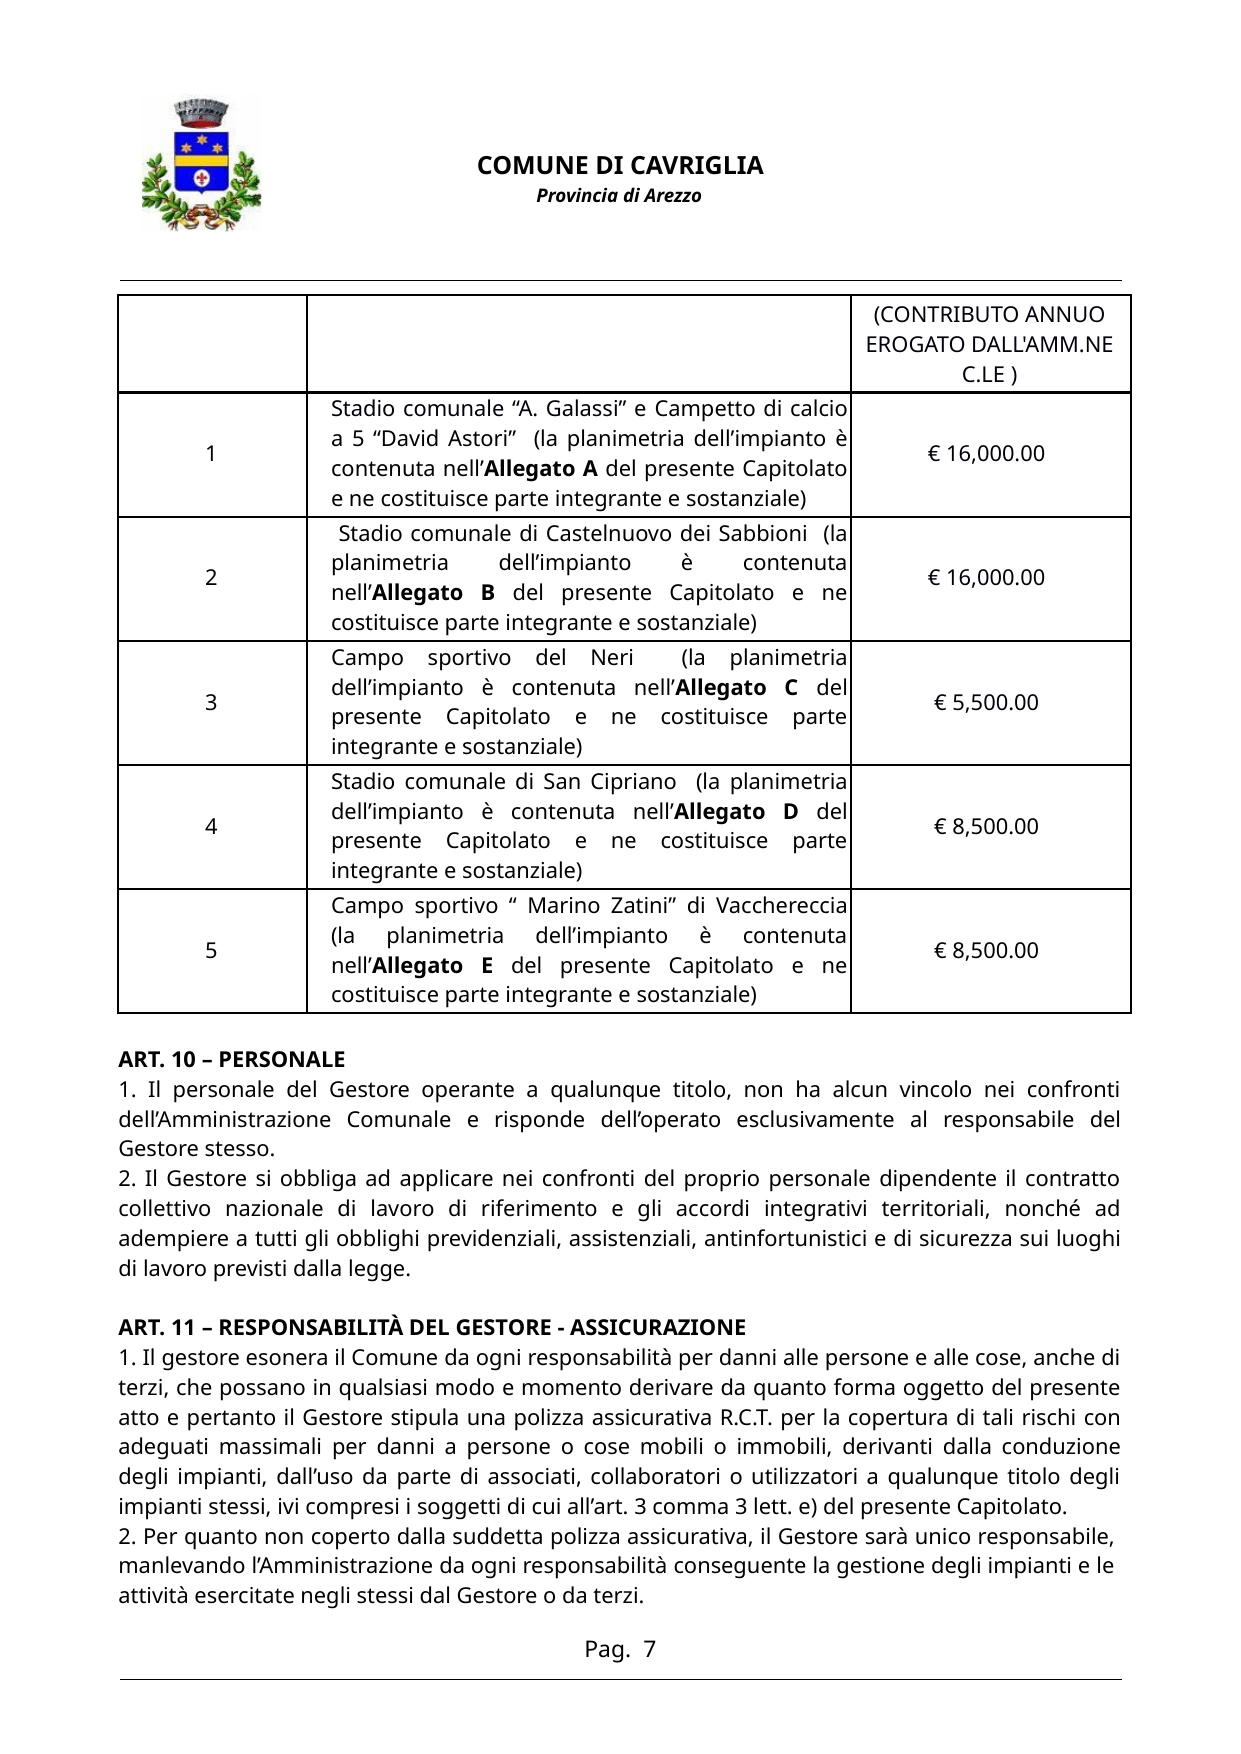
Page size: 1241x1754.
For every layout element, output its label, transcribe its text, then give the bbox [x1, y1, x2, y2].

table_cell € 8.500,00 [852, 766, 1130, 888]
text 1. Il personale del Gestore operante a qualunque titolo, non ha alcun vincolo nei confronti dell’Amministrazione Comunale e risponde dell’operato esclusivamente al responsabile del Gestore stesso. [118, 1074, 1122, 1163]
table_cell 5 [119, 890, 306, 1012]
table_cell Stadio comunale di Castelnuovo dei Sabbioni (la planimetria dell’impianto è contenuta nell’Allegato B del presente Capitolato e ne costituisce parte integrante e sostanziale) [308, 518, 850, 640]
table_cell 4 [119, 766, 306, 888]
text ART. 10 – PERSONALE [118, 1044, 1122, 1074]
text 2. Per quanto non coperto dalla suddetta polizza assicurativa, il Gestore sarà unico responsabile, manlevando l’Amministrazione da ogni responsabilità conseguente la gestione degli impianti e le attività esercitate negli stessi dal Gestore o da terzi. [118, 1521, 1116, 1610]
table_cell Campo sportivo “ Marino Zatini” di Vacchereccia (la planimetria dell’impianto è contenuta nell’Allegato E del presente Capitolato e ne costituisce parte integrante e sostanziale) [308, 890, 850, 1012]
table_header (CONTRIBUTO ANNUO EROGATO DALL'AMM.NE C.LE ) [852, 296, 1130, 391]
table_cell Stadio comunale di San Cipriano (la planimetria dell’impianto è contenuta nell’Allegato D del presente Capitolato e ne costituisce parte integrante e sostanziale) [308, 766, 850, 888]
table_cell 2 [119, 518, 306, 640]
table_header [308, 296, 850, 391]
table_cell 1 [119, 394, 306, 516]
text 1. Il gestore esonera il Comune da ogni responsabilità per danni alle persone e alle cose, anche di terzi, che possano in qualsiasi modo e momento derivare da quanto forma oggetto del presente atto e pertanto il Gestore stipula una polizza assicurativa R.C.T. per la copertura di tali rischi con adeguati massimali per danni a persone o cose mobili o immobili, derivanti dalla conduzione degli impianti, dall’uso da parte di associati, collaboratori o utilizzatori a qualunque titolo degli impianti stessi, ivi compresi i soggetti di cui all’art. 3 comma 3 lett. e) del presente Capitolato. [118, 1342, 1122, 1521]
text ART. 11 – RESPONSABILITÀ DEL GESTORE - ASSICURAZIONE [118, 1312, 1122, 1342]
table_cell € 5.500,00 [852, 642, 1130, 764]
table_cell Campo sportivo del Neri (la planimetria dell’impianto è contenuta nell’Allegato C del presente Capitolato e ne costituisce parte integrante e sostanziale) [308, 642, 850, 764]
table_cell € 8.500,00 [852, 890, 1130, 1012]
table_cell Stadio comunale “A. Galassi” e Campetto di calcio a 5 “David Astori” (la planimetria dell’impianto è contenuta nell’Allegato A del presente Capitolato e ne costituisce parte integrante e sostanziale) [308, 394, 850, 516]
table_cell € 16.000,00 [852, 394, 1130, 516]
table_cell 3 [119, 642, 306, 764]
picture [141, 94, 262, 232]
table_cell € 16.000,00 [852, 518, 1130, 640]
text 2. Il Gestore si obbliga ad applicare nei confronti del proprio personale dipendente il contratto collettivo nazionale di lavoro di riferimento e gli accordi integrativi territoriali, nonché ad adempiere a tutti gli obblighi previdenziali, assistenziali, antinfortunistici e di sicurezza sui luoghi di lavoro previsti dalla legge. [118, 1163, 1122, 1282]
table_header [119, 296, 306, 391]
